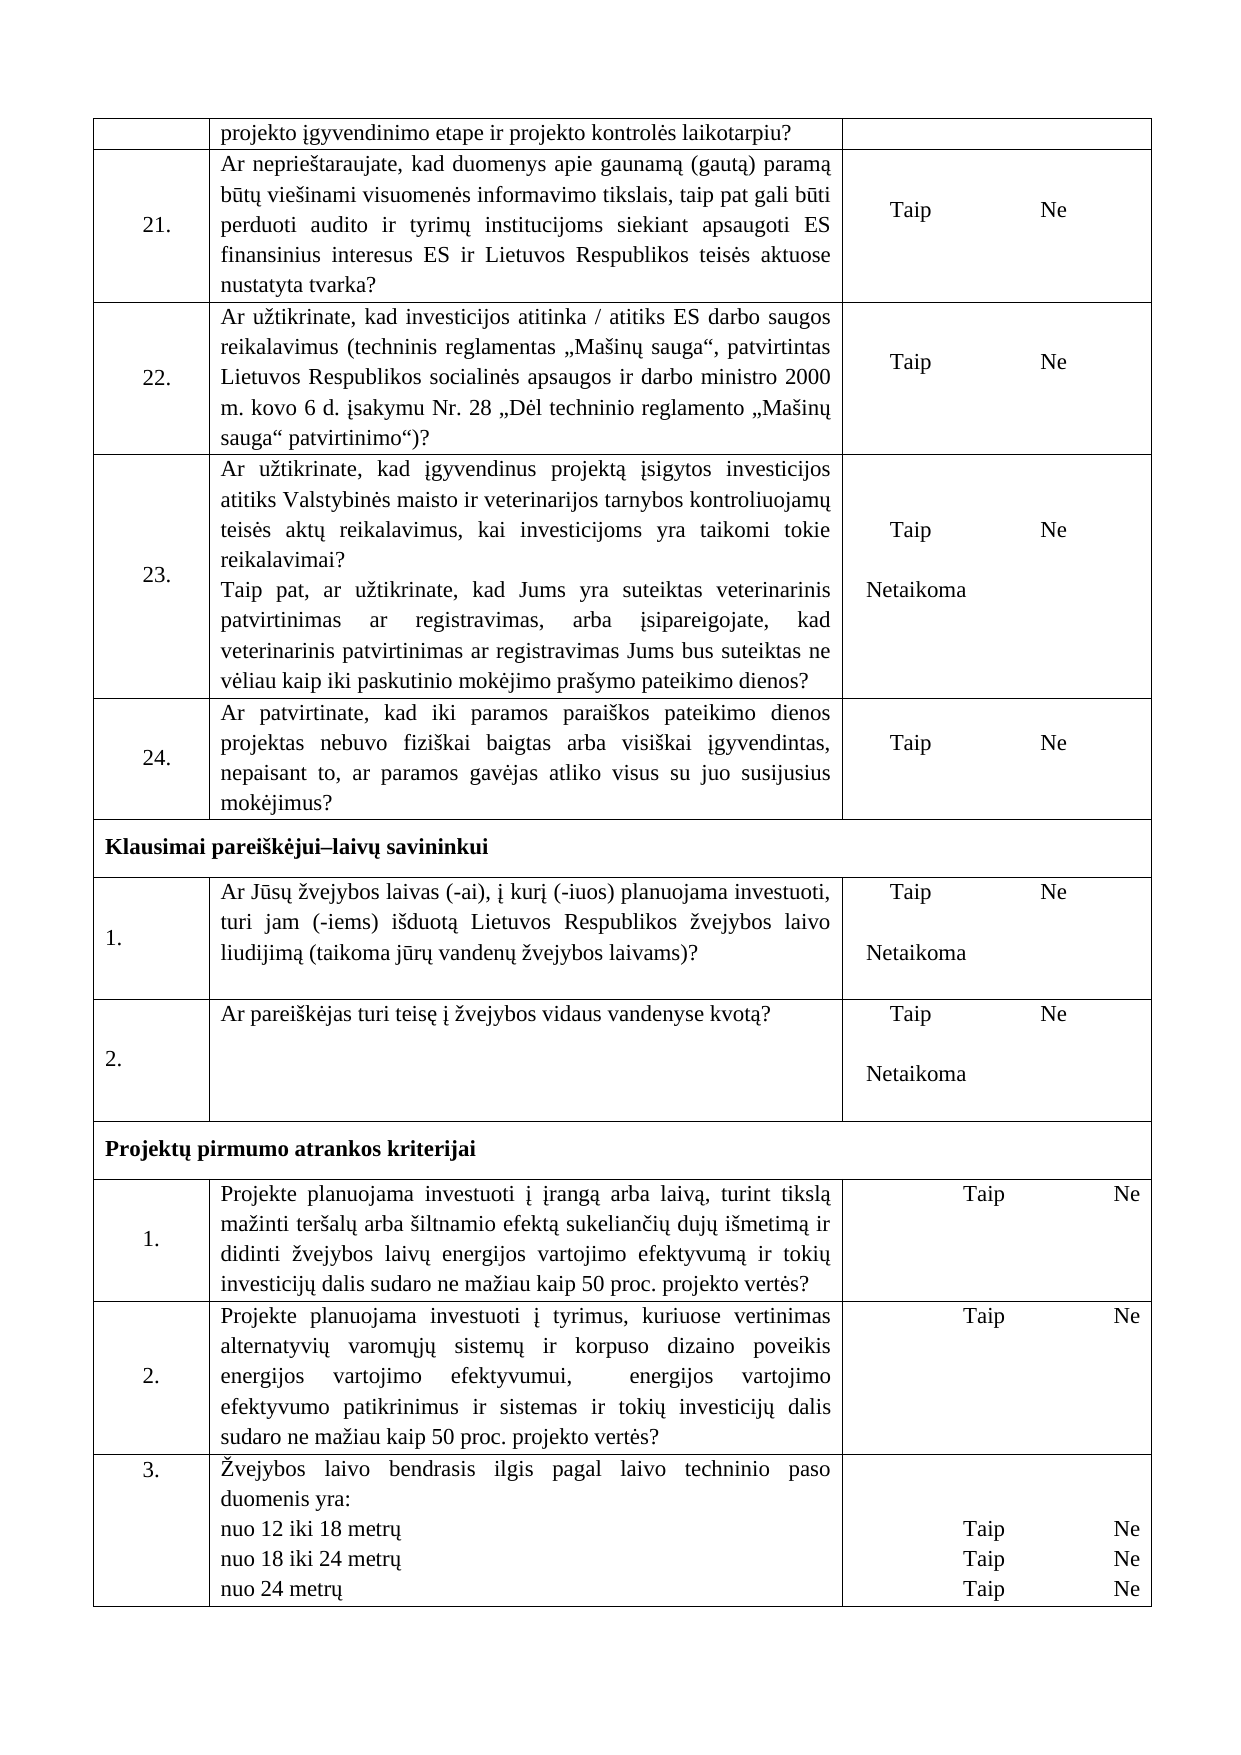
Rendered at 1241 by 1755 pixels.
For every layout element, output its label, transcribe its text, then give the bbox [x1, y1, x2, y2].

table_cell Ar užtikrinate, kad investicijos atitinka / atitiks ES darbo saugos reikalavimus (techninis reglamentas „Mašinų sauga“, patvirtintas Lietuvos Respublikos socialinės apsaugos ir darbo ministro 2000 m. kovo 6 d. įsakymu Nr. 28 „Dėl techninio reglamento „Mašinų sauga“ patvirtinimo“)? [210, 303, 842, 454]
table_cell 24. [94, 699, 209, 819]
table_cell 23. [94, 455, 209, 697]
table_cell Ar pareiškėjas turi teisę į žvejybos vidaus vandenyse kvotą? [210, 1000, 842, 1121]
table_cell Taip Ne [843, 1302, 1151, 1453]
table_cell 2. [94, 1000, 209, 1121]
table_cell Taip Ne [843, 1180, 1151, 1301]
table_cell Ar patvirtinate, kad iki paramos paraiškos pateikimo dienos projektas nebuvo fiziškai baigtas arba visiškai įgyvendintas, nepaisant to, ar paramos gavėjas atliko visus su juo susijusius mokėjimus? [210, 699, 842, 819]
table_cell 1. [94, 878, 209, 999]
table_cell Ar užtikrinate, kad įgyvendinus projektą įsigytos investicijos atitiks Valstybinės maisto ir veterinarijos tarnybos kontroliuojamų teisės aktų reikalavimus, kai investicijoms yra taikomi tokie reikalavimai? Taip pat, ar užtikrinate, kad Jums yra suteiktas veterinarinis patvirtinimas ar registravimas, arba įsipareigojate, kad veterinarinis patvirtinimas ar registravimas Jums bus suteiktas ne vėliau kaip iki paskutinio mokėjimo prašymo pateikimo dienos? [210, 455, 842, 697]
table_cell 21. [94, 150, 209, 302]
table_cell Ar neprieštaraujate, kad duomenys apie gaunamą (gautą) paramą būtų viešinami visuomenės informavimo tikslais, taip pat gali būti perduoti audito ir tyrimų institucijoms siekiant apsaugoti ES finansinius interesus ES ir Lietuvos Respublikos teisės aktuose nustatyta tvarka? [210, 150, 842, 302]
table_cell [94, 119, 209, 149]
table_cell Projektų pirmumo atrankos kriterijai [94, 1122, 1151, 1179]
table_cell Taip Ne [843, 699, 1151, 819]
table_cell Projekte planuojama investuoti į įrangą arba laivą, turint tikslą mažinti teršalų arba šiltnamio efektą sukeliančių dujų išmetimą ir didinti žvejybos laivų energijos vartojimo efektyvumą ir tokių investicijų dalis sudaro ne mažiau kaip 50 proc. projekto vertės? [210, 1180, 842, 1301]
table_cell Taip Ne Netaikoma [843, 1000, 1151, 1121]
table_cell Taip Ne Taip Ne Taip Ne [843, 1455, 1151, 1606]
table_cell Taip Ne [843, 303, 1151, 454]
table_cell 1. [94, 1180, 209, 1301]
table_cell Klausimai pareiškėjui–laivų savininkui [94, 820, 1151, 877]
table_cell 3. [94, 1455, 209, 1606]
table_cell Taip Ne Netaikoma [843, 455, 1151, 697]
table_cell Žvejybos laivo bendrasis ilgis pagal laivo techninio paso duomenis yra: nuo 12 iki 18 metrų nuo 18 iki 24 metrų nuo 24 metrų [210, 1455, 842, 1606]
table_cell 22. [94, 303, 209, 454]
table_cell Taip Ne [843, 150, 1151, 302]
table_cell [843, 119, 1151, 149]
table_cell projekto įgyvendinimo etape ir projekto kontrolės laikotarpiu? [210, 119, 842, 149]
table_cell Taip Ne Netaikoma [843, 878, 1151, 999]
table_cell 2. [94, 1302, 209, 1453]
table_cell Projekte planuojama investuoti į tyrimus, kuriuose vertinimas alternatyvių varomųjų sistemų ir korpuso dizaino poveikis energijos vartojimo efektyvumui, energijos vartojimo efektyvumo patikrinimus ir sistemas ir tokių investicijų dalis sudaro ne mažiau kaip 50 proc. projekto vertės? [210, 1302, 842, 1453]
table_cell Ar Jūsų žvejybos laivas (-ai), į kurį (-iuos) planuojama investuoti, turi jam (-iems) išduotą Lietuvos Respublikos žvejybos laivo liudijimą (taikoma jūrų vandenų žvejybos laivams)? [210, 878, 842, 999]
